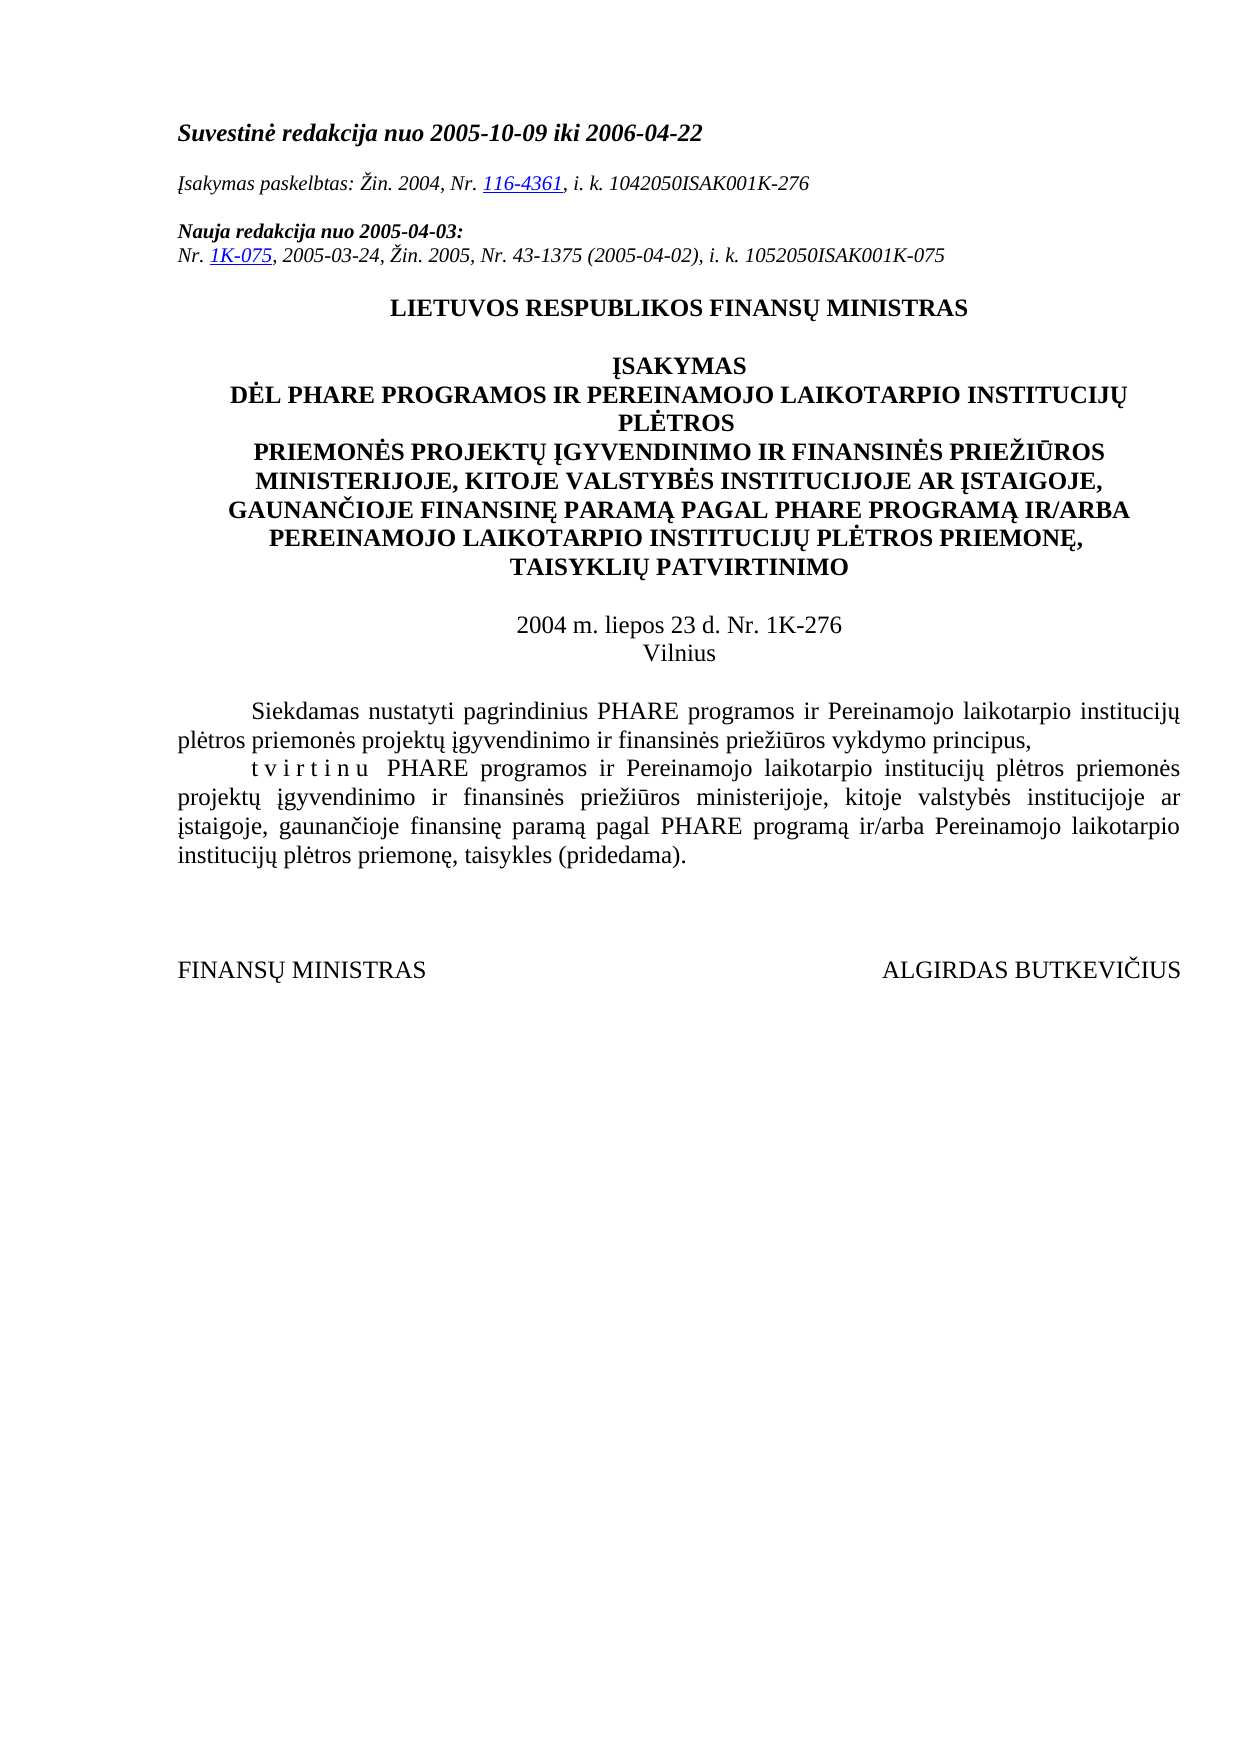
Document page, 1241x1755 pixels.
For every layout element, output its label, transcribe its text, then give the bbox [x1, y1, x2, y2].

text Nr. 1K-075, 2005-03-24, Žin. 2005, Nr. 43-1375 (2005-04-02), i. k. 1052050ISAK001K-075 [177, 243, 1181, 267]
text DĖL PHARE PROGRAMOS IR PEREINAMOJO LAIKOTARPIO INSTITUCIJŲ PLĖTROS [177, 380, 1181, 437]
text tvirtinu PHARE programos ir Pereinamojo laikotarpio institucijų plėtros priemonės projektų įgyvendinimo ir finansinės priežiūros ministerijoje, kitoje valstybės institucijoje ar įstaigoje, gaunančioje finansinę paramą pagal PHARE programą ir/arba Pereinamojo laikotarpio institucijų plėtros priemonę, taisykles (pridedama). [177, 753, 1181, 868]
text PRIEMONĖS PROJEKTŲ ĮGYVENDINIMO ir finansinės priežiūros Ministerijoje, kitoje valstybės institucijoje ar įstaigoje, Gaunančioje finansinę paramą pagal PHARE programą IR/ARBA PEREINAMOJO LAIKOTARPIO INSTITUCIJŲ PLĖTROS PRIEMONĘ, [177, 437, 1181, 552]
text Vilnius [177, 638, 1181, 667]
text Įsakymas paskelbtas: Žin. 2004, Nr. 116-4361, i. k. 1042050ISAK001K-276 [177, 171, 1181, 195]
text Siekdamas nustatyti pagrindinius PHARE programos ir Pereinamojo laikotarpio institucijų plėtros priemonės projektų įgyvendinimo ir finansinės priežiūros vykdymo principus, [177, 696, 1181, 753]
text LIETUVOS RESPUBLIKOS FINANSŲ MINISTRAS [177, 293, 1181, 322]
text Nauja redakcija nuo 2005-04-03: [177, 219, 1181, 243]
text ĮSAKYMAS [177, 351, 1181, 380]
text TAISYKLIŲ PATVIRTINIMO [177, 552, 1181, 581]
text Suvestinė redakcija nuo 2005-10-09 iki 2006-04-22 [177, 118, 1181, 147]
text FINANSŲ MINISTRAS ALGIRDAS BUTKEVIČIUS [177, 955, 1181, 983]
text 2004 m. liepos 23 d. Nr. 1K-276 [177, 610, 1181, 638]
